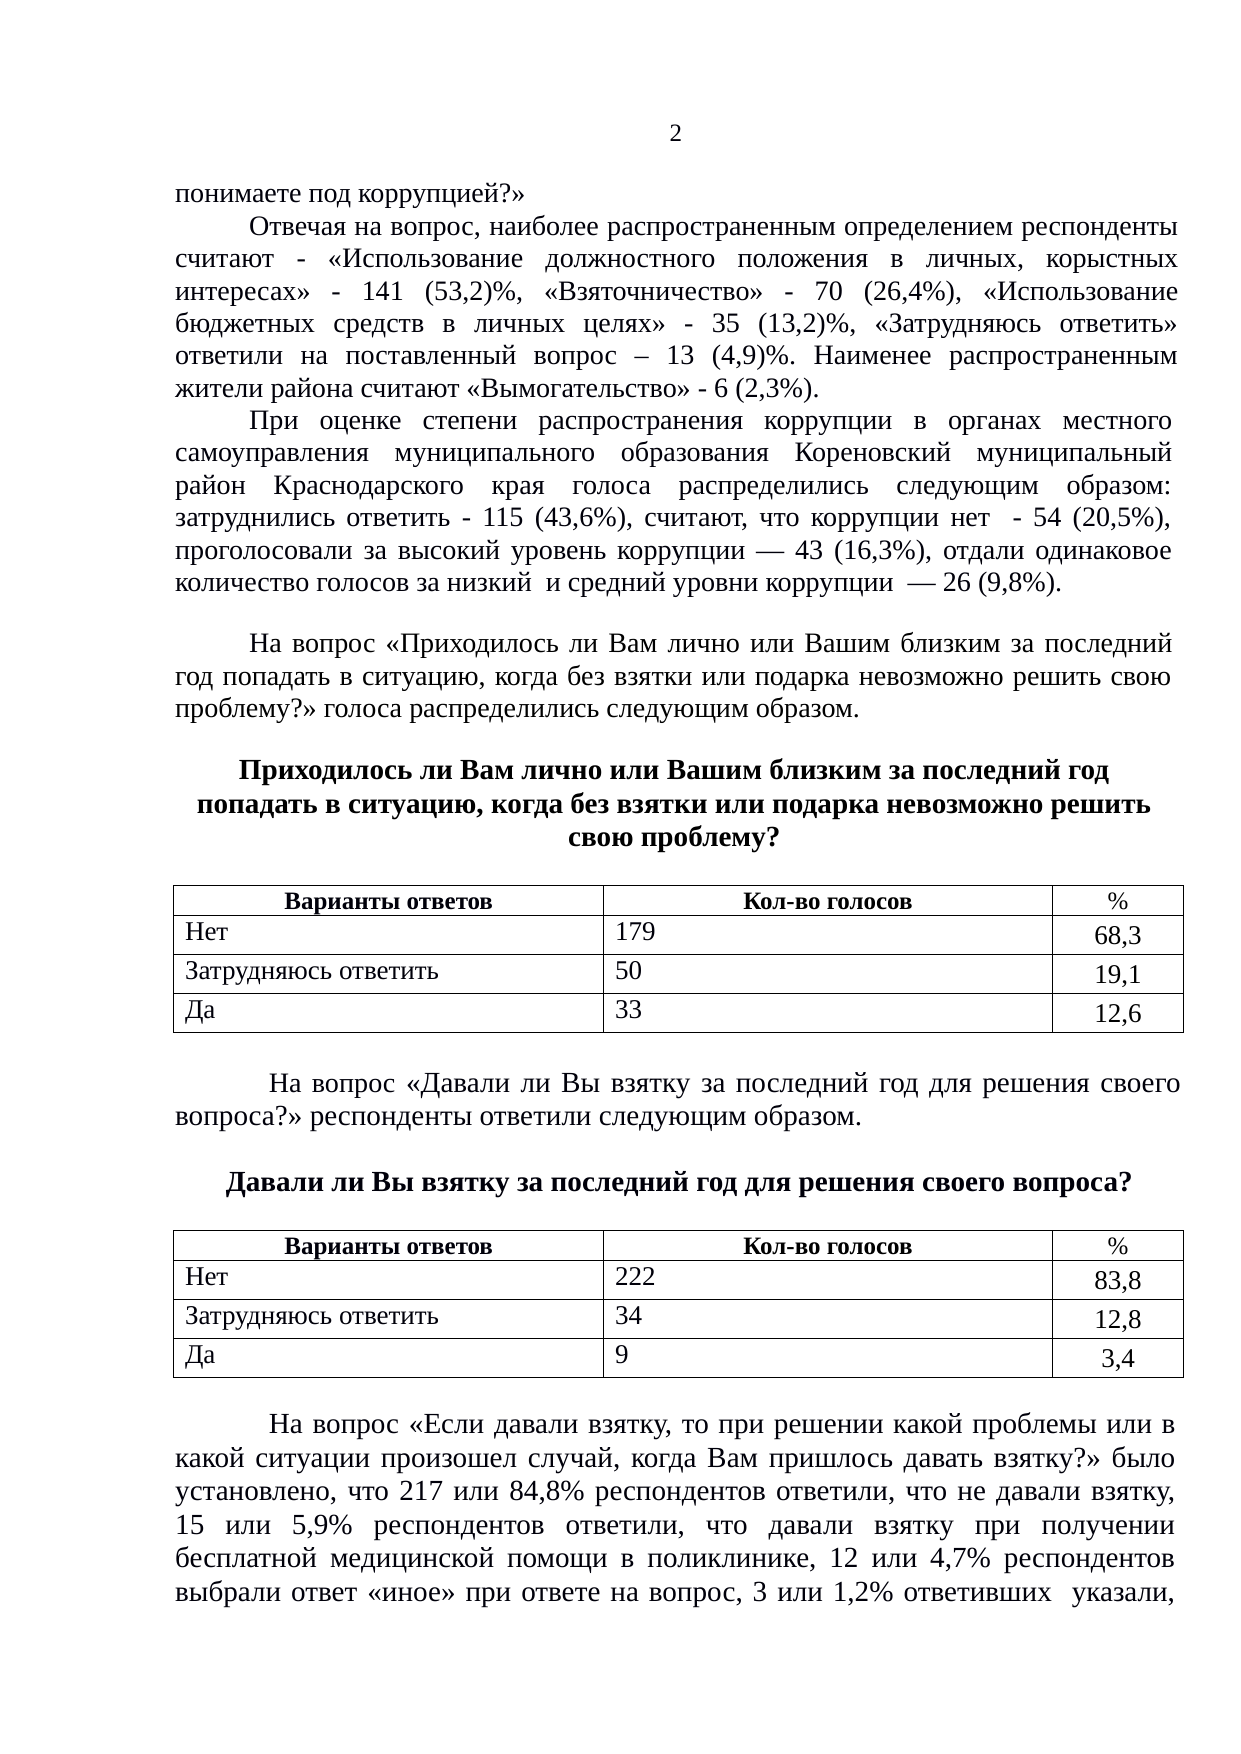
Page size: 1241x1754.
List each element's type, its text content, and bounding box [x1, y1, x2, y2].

table_cell 33 [604, 994, 1052, 1032]
table_cell Затрудняюсь ответить [174, 1300, 603, 1338]
table_cell 12,6 [1053, 994, 1183, 1032]
text На вопрос «Если давали взятку, то при решении какой проблемы или в какой ситуации произошел случай, когда Вам пришлось давать взятку?» было установлено, что 217 или 84,8% респондентов ответили, что не давали взятку, 15 или 5,9% респондентов ответили, что давали взятку при получении бесплатной медицинской помощи в поликлинике, 12 или 4,7% респондентов выбрали ответ «иное» при ответе на вопрос, 3 или 1,2% ответивших указали, [175, 1406, 1176, 1608]
table_header % [1053, 886, 1183, 914]
table_cell 179 [604, 916, 1052, 954]
table_cell Нет [174, 916, 603, 954]
table_cell 83,8 [1053, 1261, 1183, 1299]
table_cell 3,4 [1053, 1339, 1183, 1377]
table_cell 9 [604, 1339, 1052, 1377]
table_cell 12,8 [1053, 1300, 1183, 1338]
table_header Кол-во голосов [604, 1231, 1052, 1259]
text На вопрос «Давали ли Вы взятку за последний год для решения своего вопроса?» респонденты ответили следующим образом. [175, 1065, 1182, 1132]
table_header Кол-во голосов [604, 886, 1052, 914]
table_cell 222 [604, 1261, 1052, 1299]
text При оценке степени распространения коррупции в органах местного самоуправления муниципального образования Кореновский муниципальный район Краснодарского края голоса распределились следующим образом: затруднились ответить - 115 (43,6%), считают, что коррупции нет - 54 (20,5%), проголосовали за высокий уровень коррупции — 43 (16,3%), отдали одинаковое количество голосов за низкий и средний уровни коррупции — 26 (9,8%). [175, 403, 1173, 597]
table_header Варианты ответов [174, 1231, 603, 1259]
table_header % [1053, 1231, 1183, 1259]
table_cell Да [174, 1339, 603, 1377]
text На вопрос «Приходилось ли Вам лично или Вашим близким за последний год попадать в ситуацию, когда без взятки или подарка невозможно решить свою проблему?» голоса распределились следующим образом. [175, 626, 1173, 723]
table_cell 34 [604, 1300, 1052, 1338]
text Приходилось ли Вам лично или Вашим близким за последний год попадать в ситуацию, когда без взятки или подарка невозможно решить свою проблему? [175, 752, 1173, 853]
table_header Варианты ответов [174, 886, 603, 914]
table_cell Нет [174, 1261, 603, 1299]
text Отвечая на вопрос, наиболее распространенным определением респонденты считают - «Использование должностного положения в личных, корыстных интересах» - 141 (53,2)%, «Взяточничество» - 70 (26,4%), «Использование бюджетных средств в личных целях» - 35 (13,2)%, «Затрудняюсь ответить» ответили на поставленный вопрос – 13 (4,9)%. Наименее распространенным жители района считают «Вымогательство» - 6 (2,3%). [175, 209, 1179, 403]
table_cell 19,1 [1053, 955, 1183, 993]
table_cell Да [174, 994, 603, 1032]
table_cell 68,3 [1053, 916, 1183, 954]
text понимаете под коррупцией?» [175, 176, 1173, 209]
text Давали ли Вы взятку за последний год для решения своего вопроса? [175, 1164, 1176, 1198]
table_cell 50 [604, 955, 1052, 993]
table_cell Затрудняюсь ответить [174, 955, 603, 993]
